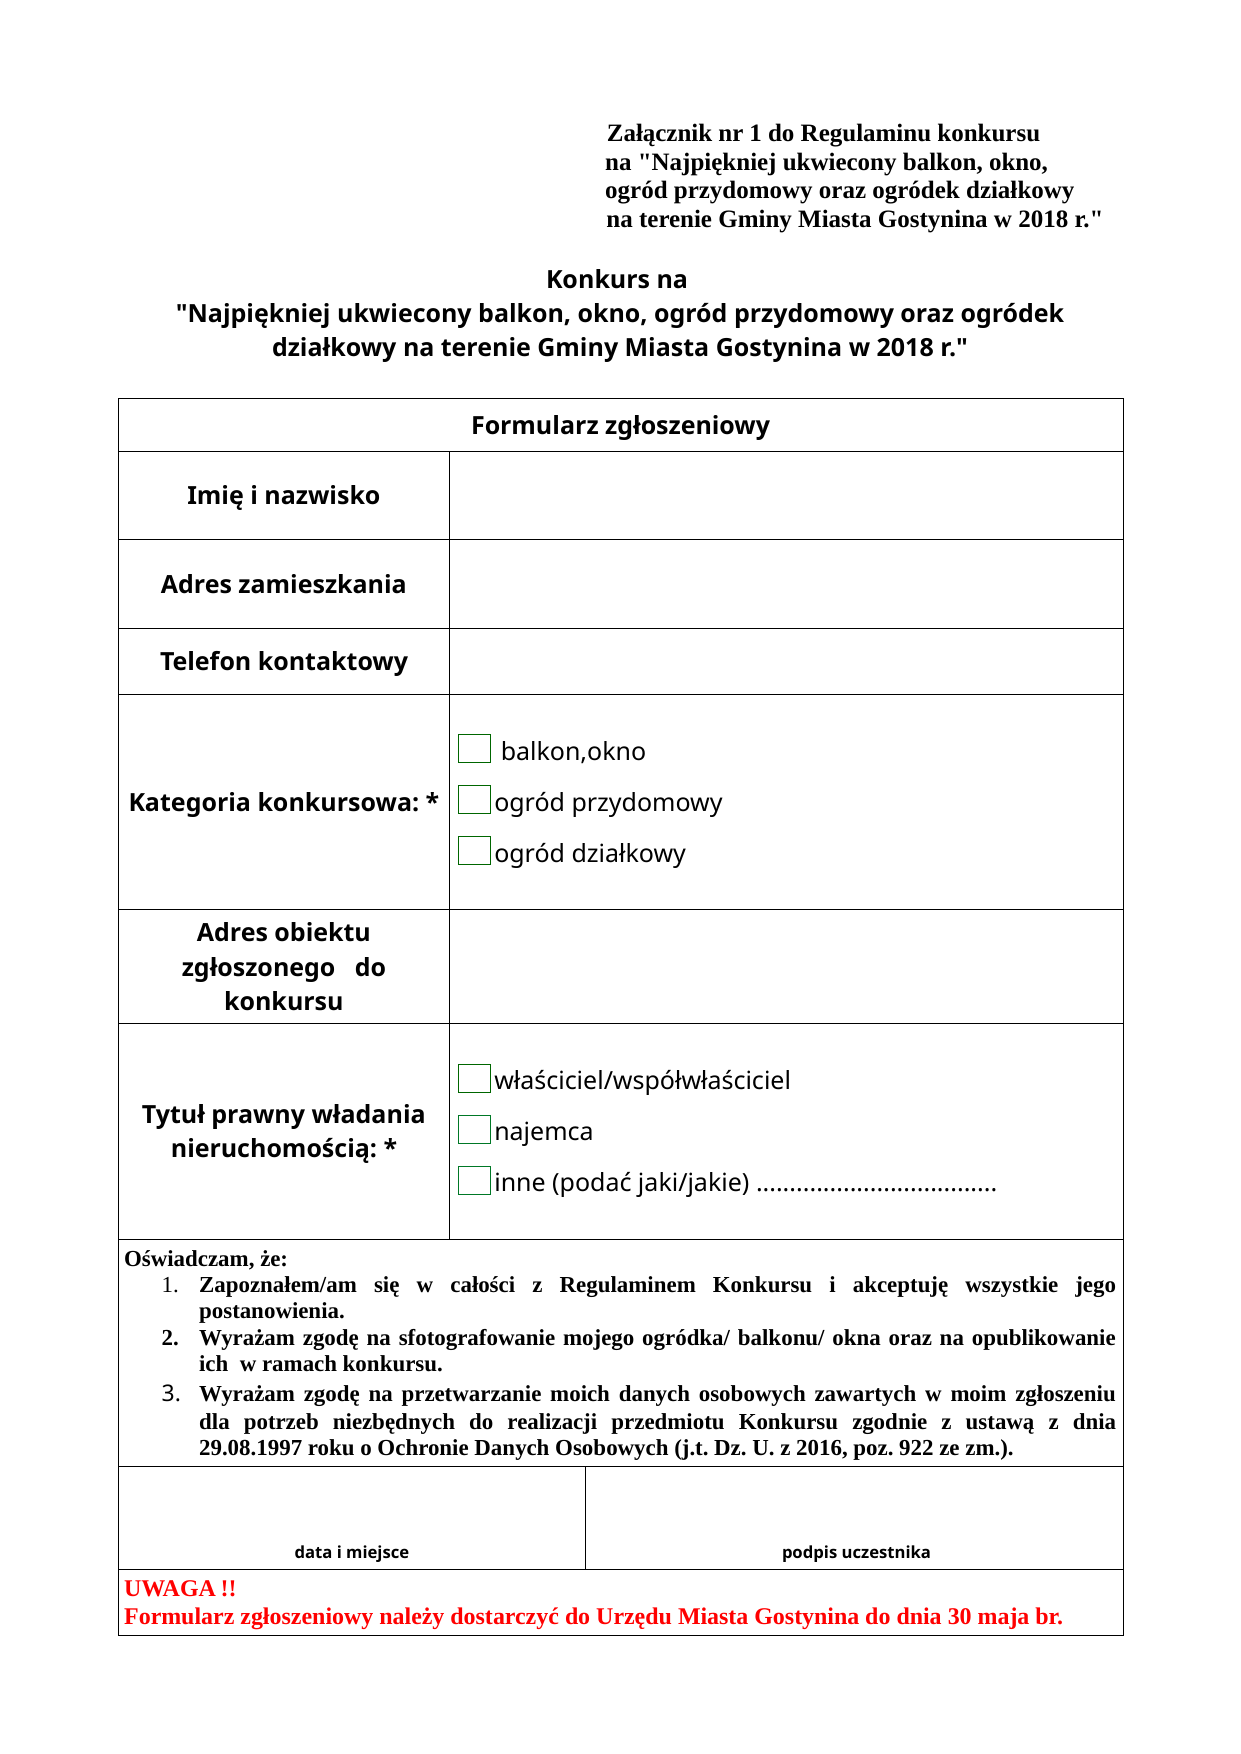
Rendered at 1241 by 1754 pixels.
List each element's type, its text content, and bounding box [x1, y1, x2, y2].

table_header data i miejsce [119, 1467, 585, 1569]
table_cell [450, 629, 1123, 693]
table_cell [450, 540, 1123, 628]
table_cell Adres obiektu zgłoszonego do konkursu [119, 910, 449, 1023]
table_cell Oświadczam, że: Zapoznałem/am się w całości z Regulaminem Konkursu i akceptuję wszystkie jego postanowienia. Wyrażam zgodę na sfotografowanie mojego ogródka/ balkonu/ okna oraz na opublikowanie ich w ramach konkursu. Wyrażam zgodę na przetwarzanie moich danych osobowych zawartych w moim zgłoszeniu dla potrzeb niezbędnych do realizacji przedmiotu Konkursu zgodnie z ustawą z dnia 29.08.1997 roku o Ochronie Danych Osobowych (j.t. Dz. U. z 2016, poz. 922 ze zm.). [119, 1240, 1123, 1466]
table_cell Tytuł prawny władania nieruchomością: * [119, 1024, 449, 1239]
table_cell balkon,okno ogród przydomowy ogród działkowy [450, 695, 1123, 909]
table_header podpis uczestnika [586, 1467, 1123, 1569]
table_cell [450, 452, 1123, 539]
text Konkurs na [118, 262, 1122, 296]
table_cell Adres zamieszkania [119, 540, 449, 628]
table_cell właściciel/współwłaściciel najemca inne (podać jaki/jakie) .................................... [450, 1024, 1123, 1239]
text na "Najpiękniej ukwiecony balkon, okno, [118, 147, 1122, 176]
table_cell Kategoria konkursowa: * [119, 695, 449, 909]
table_cell [450, 910, 1123, 1023]
table_header Formularz zgłoszeniowy [119, 399, 1123, 451]
text ogród przydomowy oraz ogródek działkowy na terenie Gminy Miasta Gostynina w 2018 r." [118, 176, 1122, 233]
text Załącznik nr 1 do Regulaminu konkursu [118, 118, 1122, 147]
table_cell UWAGA !! Formularz zgłoszeniowy należy dostarczyć do Urzędu Miasta Gostynina do dnia 30 maja br. [119, 1570, 1123, 1635]
table_cell Imię i nazwisko [119, 452, 449, 539]
text "Najpiękniej ukwiecony balkon, okno, ogród przydomowy oraz ogródek działkowy na terenie Gminy Miasta Gostynina w 2018 r." [118, 296, 1122, 364]
table_cell Telefon kontaktowy [119, 629, 449, 693]
